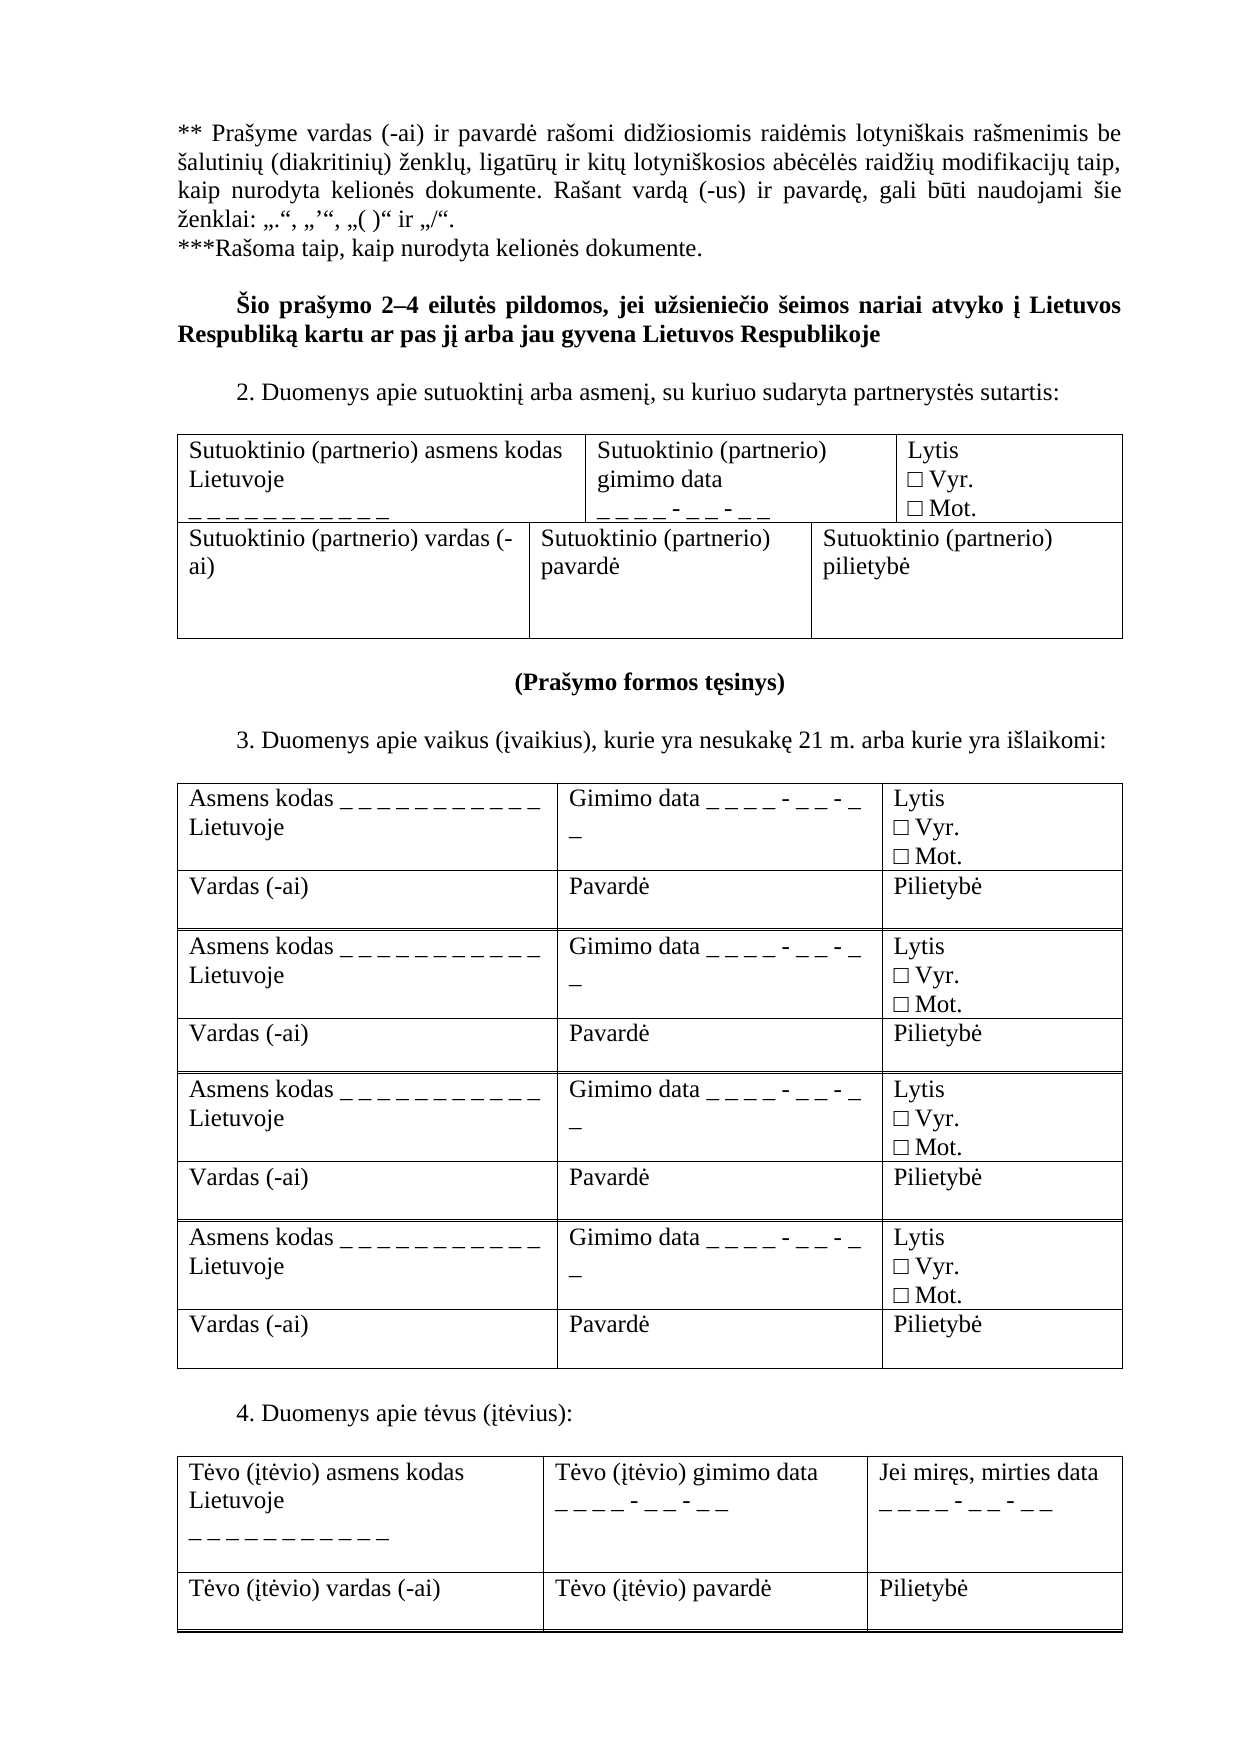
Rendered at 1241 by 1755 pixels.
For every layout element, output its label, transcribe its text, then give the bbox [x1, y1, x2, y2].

table_cell Lytis □[] Vyr. □[] Mot. [883, 931, 1122, 1017]
table_header Sutuoktinio (partnerio) gimimo data _ _ _ _ - _ _ - _ _ [586, 435, 896, 522]
table_cell Gimimo data _ _ _ _ - _ _ - _ _ [558, 931, 882, 1017]
table_cell Pavardė [558, 1162, 882, 1219]
table_cell Sutuoktinio (partnerio) pilietybė [812, 523, 1122, 638]
table_cell Sutuoktinio (partnerio) vardas (-ai) [178, 523, 529, 638]
table_cell Pavardė [558, 871, 882, 928]
table_header Lytis □[] Vyr. □[] Mot. [897, 435, 1122, 522]
table_header Tėvo (įtėvio) gimimo data _ _ _ _ - _ _ - _ _ [544, 1457, 867, 1572]
table_cell Pilietybė [868, 1573, 1122, 1629]
table_cell Asmens kodas _ _ _ _ _ _ _ _ _ _ _ Lietuvoje [178, 1222, 557, 1308]
table_header Gimimo data _ _ _ _ - _ _ - _ _ [558, 784, 882, 870]
text 4. Duomenys apie tėvus (įtėvius): [177, 1398, 1122, 1427]
table_header Lytis □[] Vyr. □[] Mot. [883, 784, 1122, 870]
table_cell Pilietybė [883, 1162, 1122, 1219]
table_cell Lytis □[] Vyr. □[] Mot. [883, 1222, 1122, 1308]
table_cell Tėvo (įtėvio) pavardė [544, 1573, 867, 1629]
table_cell Vardas (-ai) [178, 1162, 557, 1219]
table_cell Gimimo data _ _ _ _ - _ _ - _ _ [558, 1222, 882, 1308]
table_cell Vardas (-ai) [178, 1019, 557, 1071]
table_header Jei miręs, mirties data _ _ _ _ - _ _ - _ _ [868, 1457, 1122, 1572]
table_header Asmens kodas _ _ _ _ _ _ _ _ _ _ _ Lietuvoje [178, 784, 557, 870]
table_header Tėvo (įtėvio) asmens kodas Lietuvoje _ _ _ _ _ _ _ _ _ _ _ [178, 1457, 543, 1572]
table_cell Pavardė [558, 1310, 882, 1368]
text ** Prašyme vardas (-ai) ir pavardė rašomi didžiosiomis raidėmis lotyniškais rašmenimis be šalutinių (diakritinių) ženklų, ligatūrų ir kitų lotyniškosios abėcėlės raidžių modifikacijų taip, kaip nurodyta kelionės dokumente. Rašant vardą (-us) ir pavardę, gali būti naudojami šie ženklai: „.“, „’“, „( )“ ir „/“. [177, 118, 1122, 233]
table_header Sutuoktinio (partnerio) asmens kodas Lietuvoje _ _ _ _ _ _ _ _ _ _ _ [178, 435, 585, 522]
table_cell Gimimo data _ _ _ _ - _ _ - _ _ [558, 1074, 882, 1161]
table_cell Vardas (-ai) [178, 871, 557, 928]
text ***Rašoma taip, kaip nurodyta kelionės dokumente. [177, 233, 1122, 262]
text 3. Duomenys apie vaikus (įvaikius), kurie yra nesukakę 21 m. arba kurie yra išlaikomi: [177, 725, 1122, 754]
text Šio prašymo 2–4 eilutės pildomos, jei užsieniečio šeimos nariai atvyko į Lietuvos Respubliką kartu ar pas jį arba jau gyvena Lietuvos Respublikoje [177, 291, 1122, 348]
table_cell Pilietybė [883, 871, 1122, 928]
table_cell Asmens kodas _ _ _ _ _ _ _ _ _ _ _ Lietuvoje [178, 1074, 557, 1161]
table_cell Asmens kodas _ _ _ _ _ _ _ _ _ _ _ Lietuvoje [178, 931, 557, 1017]
table_cell Vardas (-ai) [178, 1310, 557, 1368]
table_cell Lytis □[] Vyr. □[] Mot. [883, 1074, 1122, 1161]
text 2. Duomenys apie sutuoktinį arba asmenį, su kuriuo sudaryta partnerystės sutartis: [177, 377, 1122, 406]
table_cell Pilietybė [883, 1019, 1122, 1071]
table_cell Pilietybė [883, 1310, 1122, 1368]
table_cell Sutuoktinio (partnerio) pavardė [530, 523, 811, 638]
table_cell Tėvo (įtėvio) vardas (-ai) [178, 1573, 543, 1629]
table_cell Pavardė [558, 1019, 882, 1071]
text (Prašymo formos tęsinys) [177, 667, 1122, 696]
